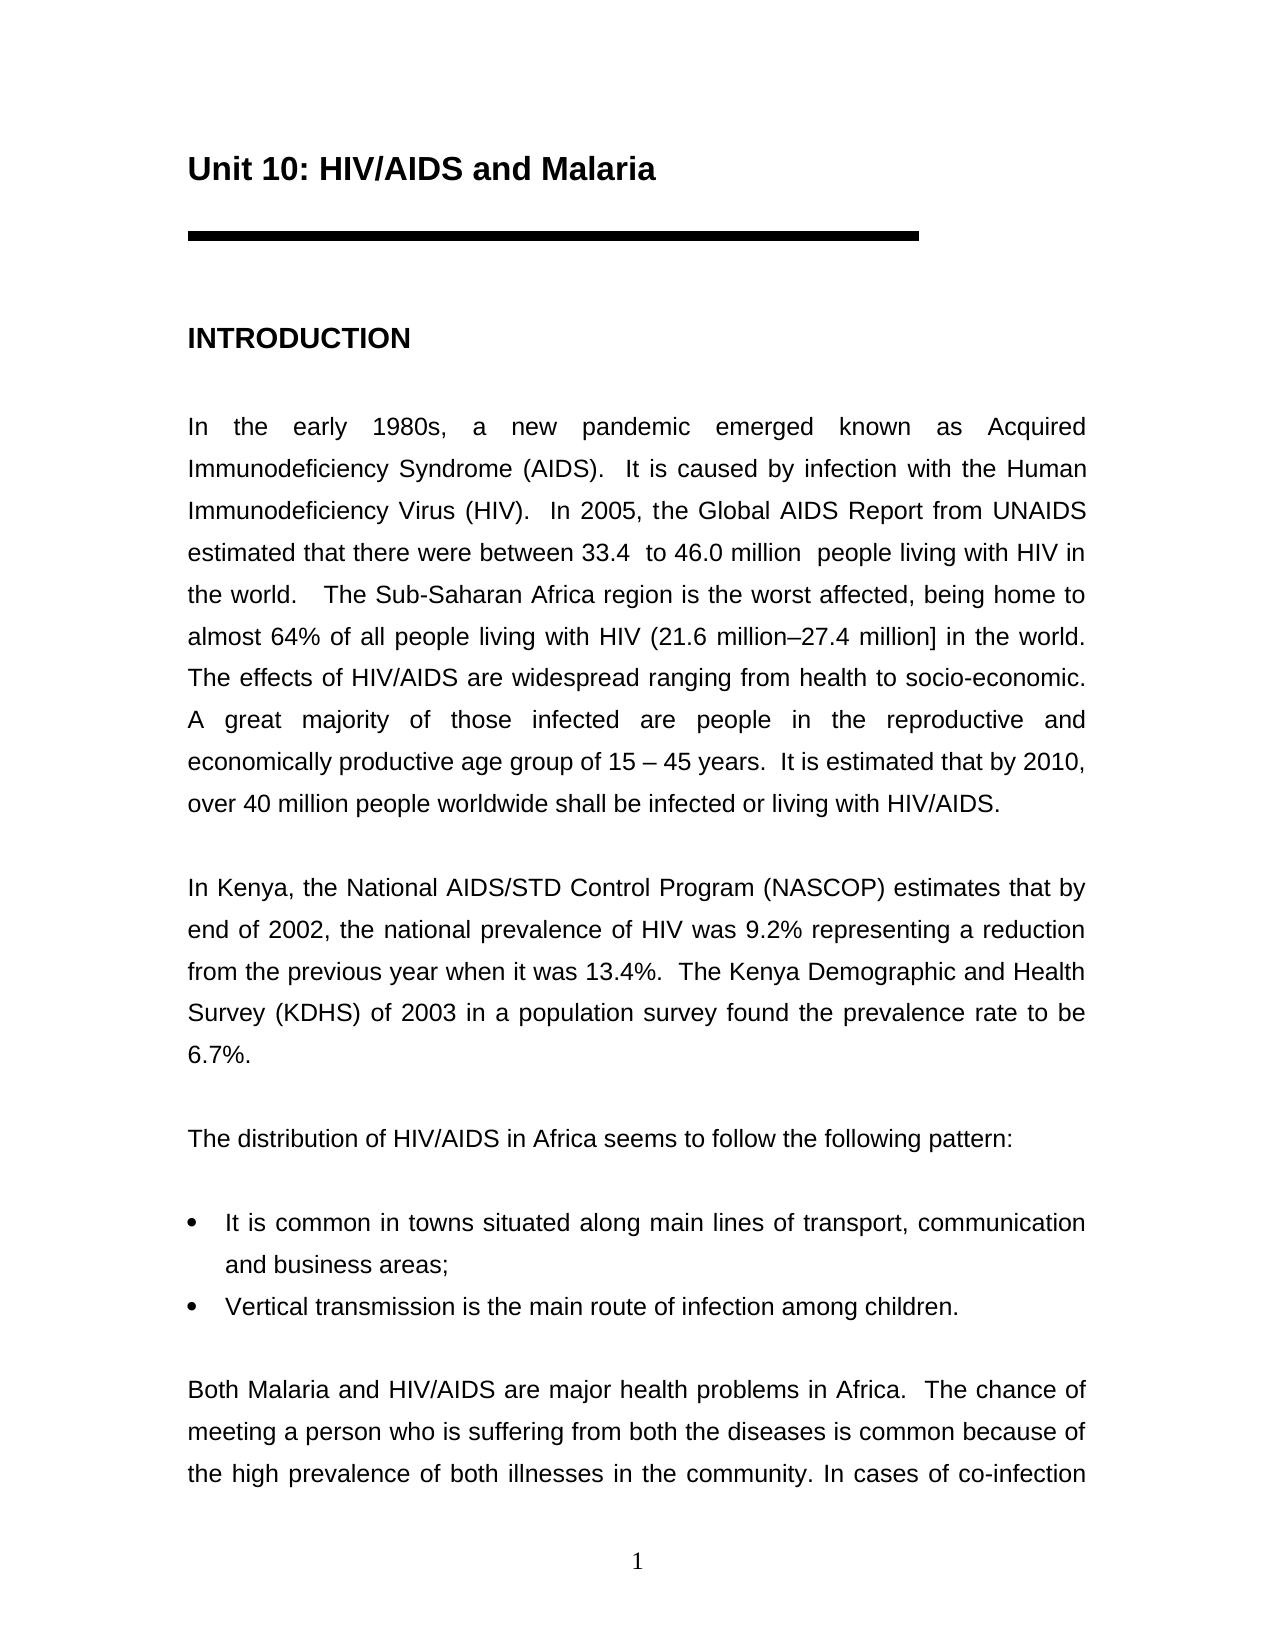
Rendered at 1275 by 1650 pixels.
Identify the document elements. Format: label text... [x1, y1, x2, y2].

text In Kenya, the National AIDS/STD Control Program (NASCOP) estimates that by end of 2002, the national prevalence of HIV was 9.2% representing a reduction from the previous year when it was 13.4%. The Kenya Demographic and Health Survey (KDHS) of 2003 in a population survey found the prevalence rate to be 6.7%. [187, 874, 1087, 1069]
text Unit 10: HIV/AIDS and Malaria [187, 150, 1087, 187]
subtitle INTRODUCTION [187, 322, 1087, 355]
text The distribution of HIV/AIDS in Africa seems to follow the following pattern: [187, 1125, 1087, 1153]
list Vertical transmission is the main route of infection among children. [187, 1292, 1087, 1321]
list It is common in towns situated along main lines of transport, communication and business areas; [187, 1209, 1087, 1278]
text Both Malaria and HIV/AIDS are major health problems in Africa. The chance of meeting a person who is suffering from both the diseases is common because of the high prevalence of both illnesses in the community. In cases of co-infection [187, 1376, 1087, 1488]
text In the early 1980s, a new pandemic emerged known as Acquired Immunodeficiency Syndrome (AIDS). It is caused by infection with the Human Immunodeficiency Virus (HIV). In 2005, the Global AIDS Report from UNAIDS estimated that there were between 33.4 to 46.0 million people living with HIV in the world. The Sub-Saharan Africa region is the worst affected, being home to almost 64% of all people living with HIV (21.6 million–27.4 million] in the world. The effects of HIV/AIDS are widespread ranging from health to socio-economic. A great majority of those infected are people in the reproductive and economically productive age group of 15 – 45 years. It is estimated that by 2010, over 40 million people worldwide shall be infected or living with HIV/AIDS. [187, 413, 1087, 818]
